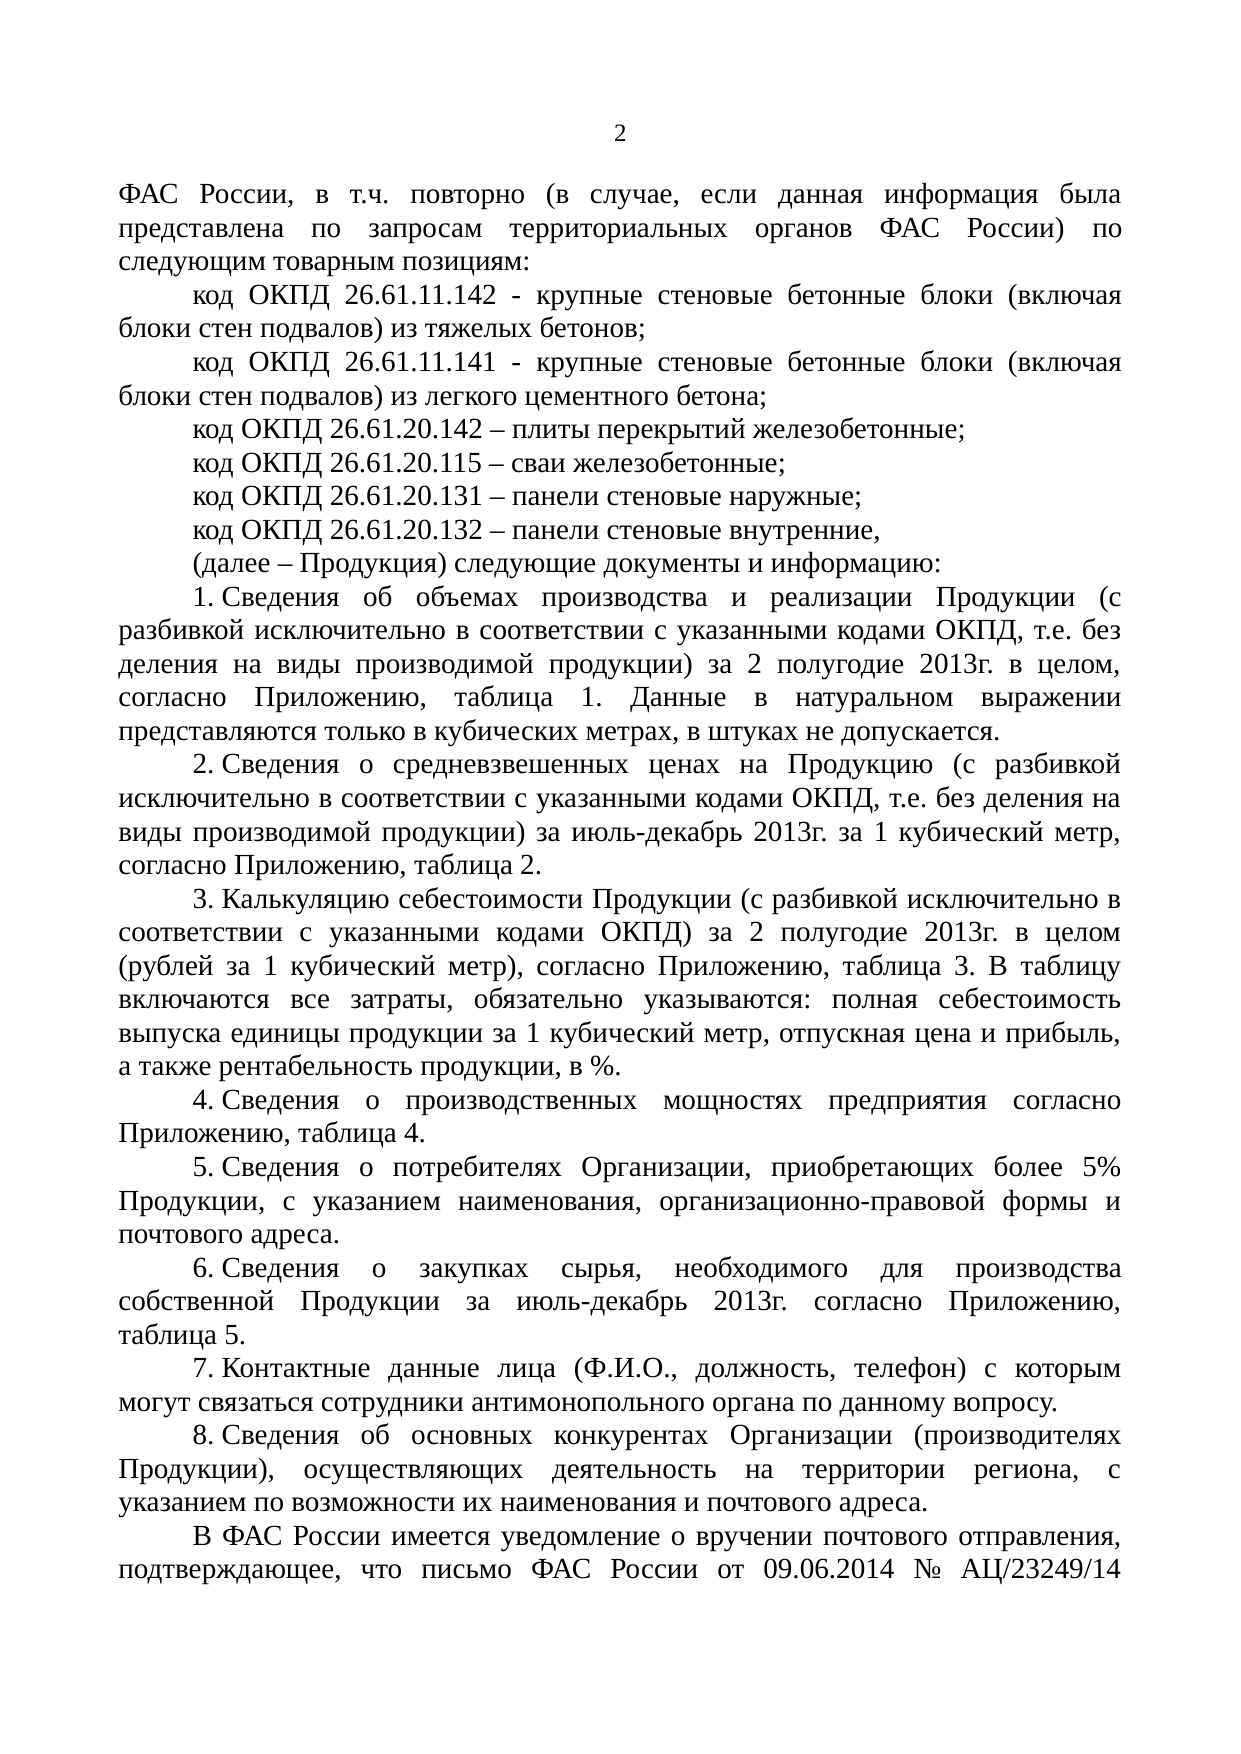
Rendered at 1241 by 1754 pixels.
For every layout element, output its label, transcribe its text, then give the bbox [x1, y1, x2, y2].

text 5. Сведения о потребителях Организации, приобретающих более 5% Продукции, с указанием наименования, организационно-правовой формы и почтового адреса. [118, 1149, 1122, 1250]
text ФАС России, в т.ч. повторно (в случае, если данная информация была представлена по запросам территориальных органов ФАС России) по следующим товарным позициям: [118, 176, 1122, 277]
text код ОКПД 26.61.11.142 - крупные стеновые бетонные блоки (включая блоки стен подвалов) из тяжелых бетонов; [118, 277, 1122, 344]
text В ФАС России имеется уведомление о вручении почтового отправления, подтверждающее, что письмо ФАС России от 09.06.2014 № АЦ/23249/14 [118, 1518, 1122, 1585]
text 3. Калькуляцию себестоимости Продукции (с разбивкой исключительно в соответствии с указанными кодами ОКПД) за 2 полугодие 2013г. в целом (рублей за 1 кубический метр), согласно Приложению, таблица 3. В таблицу включаются все затраты, обязательно указываются: полная себестоимость выпуска единицы продукции за 1 кубический метр, отпускная цена и прибыль, а также рентабельность продукции, в %. [118, 881, 1122, 1082]
text 7. Контактные данные лица (Ф.И.О., должность, телефон) с которым могут связаться сотрудники антимонопольного органа по данному вопросу. [118, 1350, 1122, 1417]
text код ОКПД 26.61.20.115 – сваи железобетонные; [118, 445, 1122, 478]
text 1. Сведения об объемах производства и реализации Продукции (с разбивкой исключительно в соответствии с указанными кодами ОКПД, т.е. без деления на виды производимой продукции) за 2 полугодие 2013г. в целом, согласно Приложению, таблица 1. Данные в натуральном выражении представляются только в кубических метрах, в штуках не допускается. [118, 579, 1122, 747]
text код ОКПД 26.61.20.131 – панели стеновые наружные; [118, 478, 1122, 512]
text (далее – Продукция) следующие документы и информацию: [118, 545, 1122, 579]
text код ОКПД 26.61.20.132 – панели стеновые внутренние, [118, 512, 1122, 545]
text 8. Сведения об основных конкурентах Организации (производителях Продукции), осуществляющих деятельность на территории региона, с указанием по возможности их наименования и почтового адреса. [118, 1417, 1122, 1518]
text 2. Сведения о средневзвешенных ценах на Продукцию (с разбивкой исключительно в соответствии с указанными кодами ОКПД, т.е. без деления на виды производимой продукции) за июль-декабрь 2013г. за 1 кубический метр, согласно Приложению, таблица 2. [118, 747, 1122, 881]
text код ОКПД 26.61.11.141 - крупные стеновые бетонные блоки (включая блоки стен подвалов) из легкого цементного бетона; [118, 344, 1122, 411]
text 4. Сведения о производственных мощностях предприятия согласно Приложению, таблица 4. [118, 1082, 1122, 1149]
text 6. Сведения о закупках сырья, необходимого для производства собственной Продукции за июль-декабрь 2013г. согласно Приложению, таблица 5. [118, 1250, 1122, 1350]
text код ОКПД 26.61.20.142 – плиты перекрытий железобетонные; [118, 411, 1122, 445]
